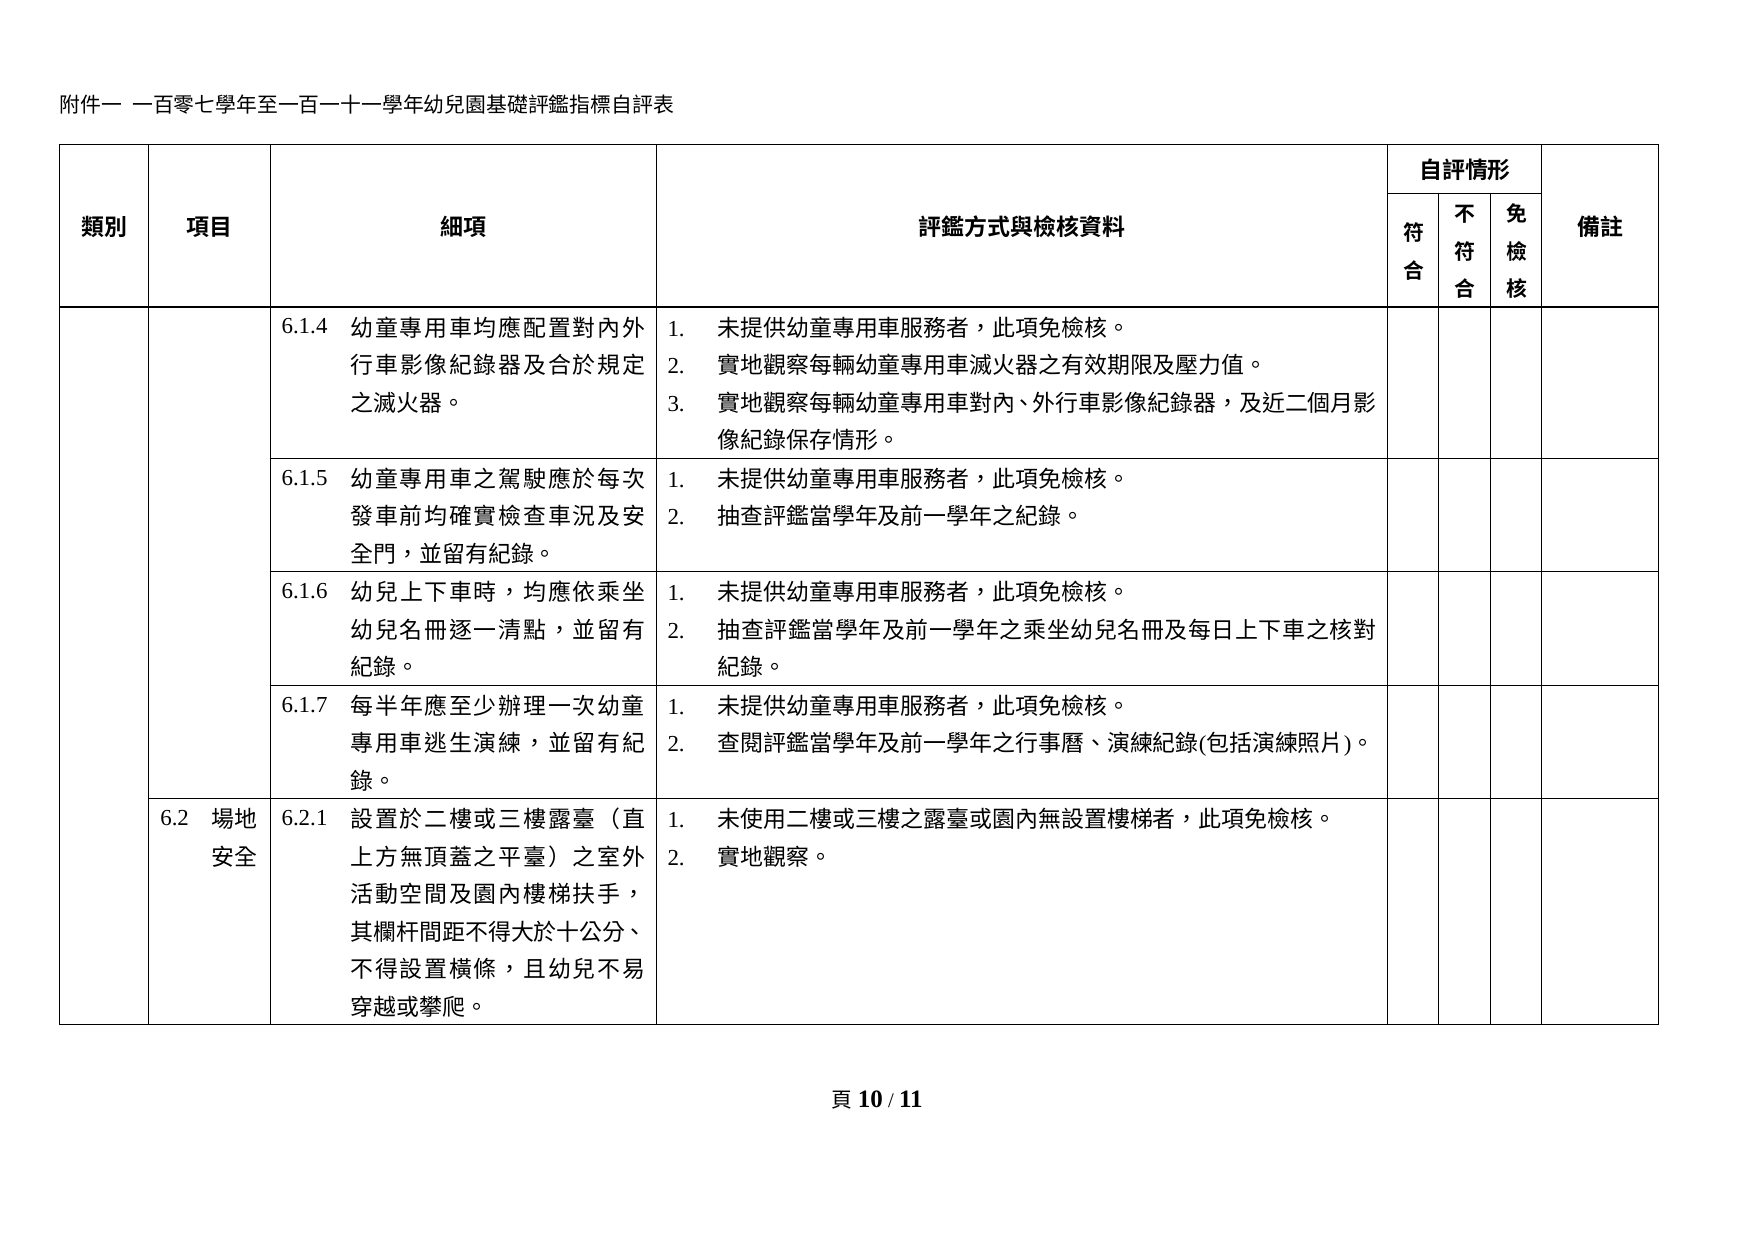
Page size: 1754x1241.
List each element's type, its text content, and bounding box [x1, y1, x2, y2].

table_cell [1388, 799, 1438, 1024]
table_cell [1388, 308, 1438, 457]
table_cell [1439, 799, 1490, 1024]
table_cell 6.1.5 [271, 459, 339, 571]
table_cell [1388, 459, 1438, 571]
table_cell [1388, 572, 1438, 684]
table_header 備註 [1542, 145, 1658, 306]
table_cell 不符合 [1439, 194, 1490, 306]
table_header 自評情形 [1388, 145, 1541, 193]
table_cell 幼童專用車均應配置對內外行車影像紀錄器及合於規定之滅火器。 [339, 308, 656, 457]
table_cell [1439, 572, 1490, 684]
table_cell [1542, 308, 1658, 457]
table_header 類別 [60, 145, 148, 306]
table_header 細項 [271, 145, 656, 306]
table_cell 設置於二樓或三樓露臺（直上方無頂蓋之平臺）之室外活動空間及園內樓梯扶手，其欄杆間距不得大於十公分、不得設置橫條，且幼兒不易穿越或攀爬。 [339, 799, 656, 1024]
table_cell 未使用二樓或三樓之露臺或園內無設置樓梯者，此項免檢核。 實地觀察。 [657, 799, 1387, 1024]
table_cell 場地安全 [206, 799, 270, 1024]
table_cell [1491, 799, 1541, 1024]
table_cell [60, 308, 148, 1024]
table_cell [1542, 799, 1658, 1024]
table_cell [149, 308, 206, 798]
table_cell 6.1.7 [271, 686, 339, 798]
table_cell [1491, 308, 1541, 457]
table_cell 6.2.1 [271, 799, 339, 1024]
table_cell 6.2 [149, 799, 206, 1024]
table_cell [1491, 459, 1541, 571]
table_cell 未提供幼童專用車服務者，此項免檢核。 抽查評鑑當學年及前一學年之乘坐幼兒名冊及每日上下車之核對紀錄。 [657, 572, 1387, 684]
table_header 項目 [149, 145, 270, 306]
table_cell [1388, 686, 1438, 798]
table_cell 未提供幼童專用車服務者，此項免檢核。 查閱評鑑當學年及前一學年之行事曆、演練紀錄(包括演練照片)。 [657, 686, 1387, 798]
table_cell [206, 308, 270, 798]
table_cell [1491, 572, 1541, 684]
table_cell [1491, 686, 1541, 798]
table_cell 6.1.4 [271, 308, 339, 457]
table_header 評鑑方式與檢核資料 [657, 145, 1387, 306]
table_cell 幼童專用車之駕駛應於每次發車前均確實檢查車況及安全門，並留有紀錄。 [339, 459, 656, 571]
table_cell 未提供幼童專用車服務者，此項免檢核。 抽查評鑑當學年及前一學年之紀錄。 [657, 459, 1387, 571]
table_cell 免檢核 [1491, 194, 1541, 306]
table_cell 未提供幼童專用車服務者，此項免檢核。 實地觀察每輛幼童專用車滅火器之有效期限及壓力值。 實地觀察每輛幼童專用車對內、外行車影像紀錄器，及近二個月影像紀錄保存情形。 [657, 308, 1387, 457]
table_cell [1439, 459, 1490, 571]
table_cell [1542, 572, 1658, 684]
table_cell 6.1.6 [271, 572, 339, 684]
table_cell [1439, 308, 1490, 457]
table_cell [1542, 459, 1658, 571]
table_cell [1439, 686, 1490, 798]
table_cell 每半年應至少辦理一次幼童專用車逃生演練，並留有紀錄。 [339, 686, 656, 798]
table_cell 幼兒上下車時，均應依乘坐幼兒名冊逐一清點，並留有紀錄。 [339, 572, 656, 684]
table_cell 符合 [1388, 194, 1438, 306]
table_cell [1542, 686, 1658, 798]
